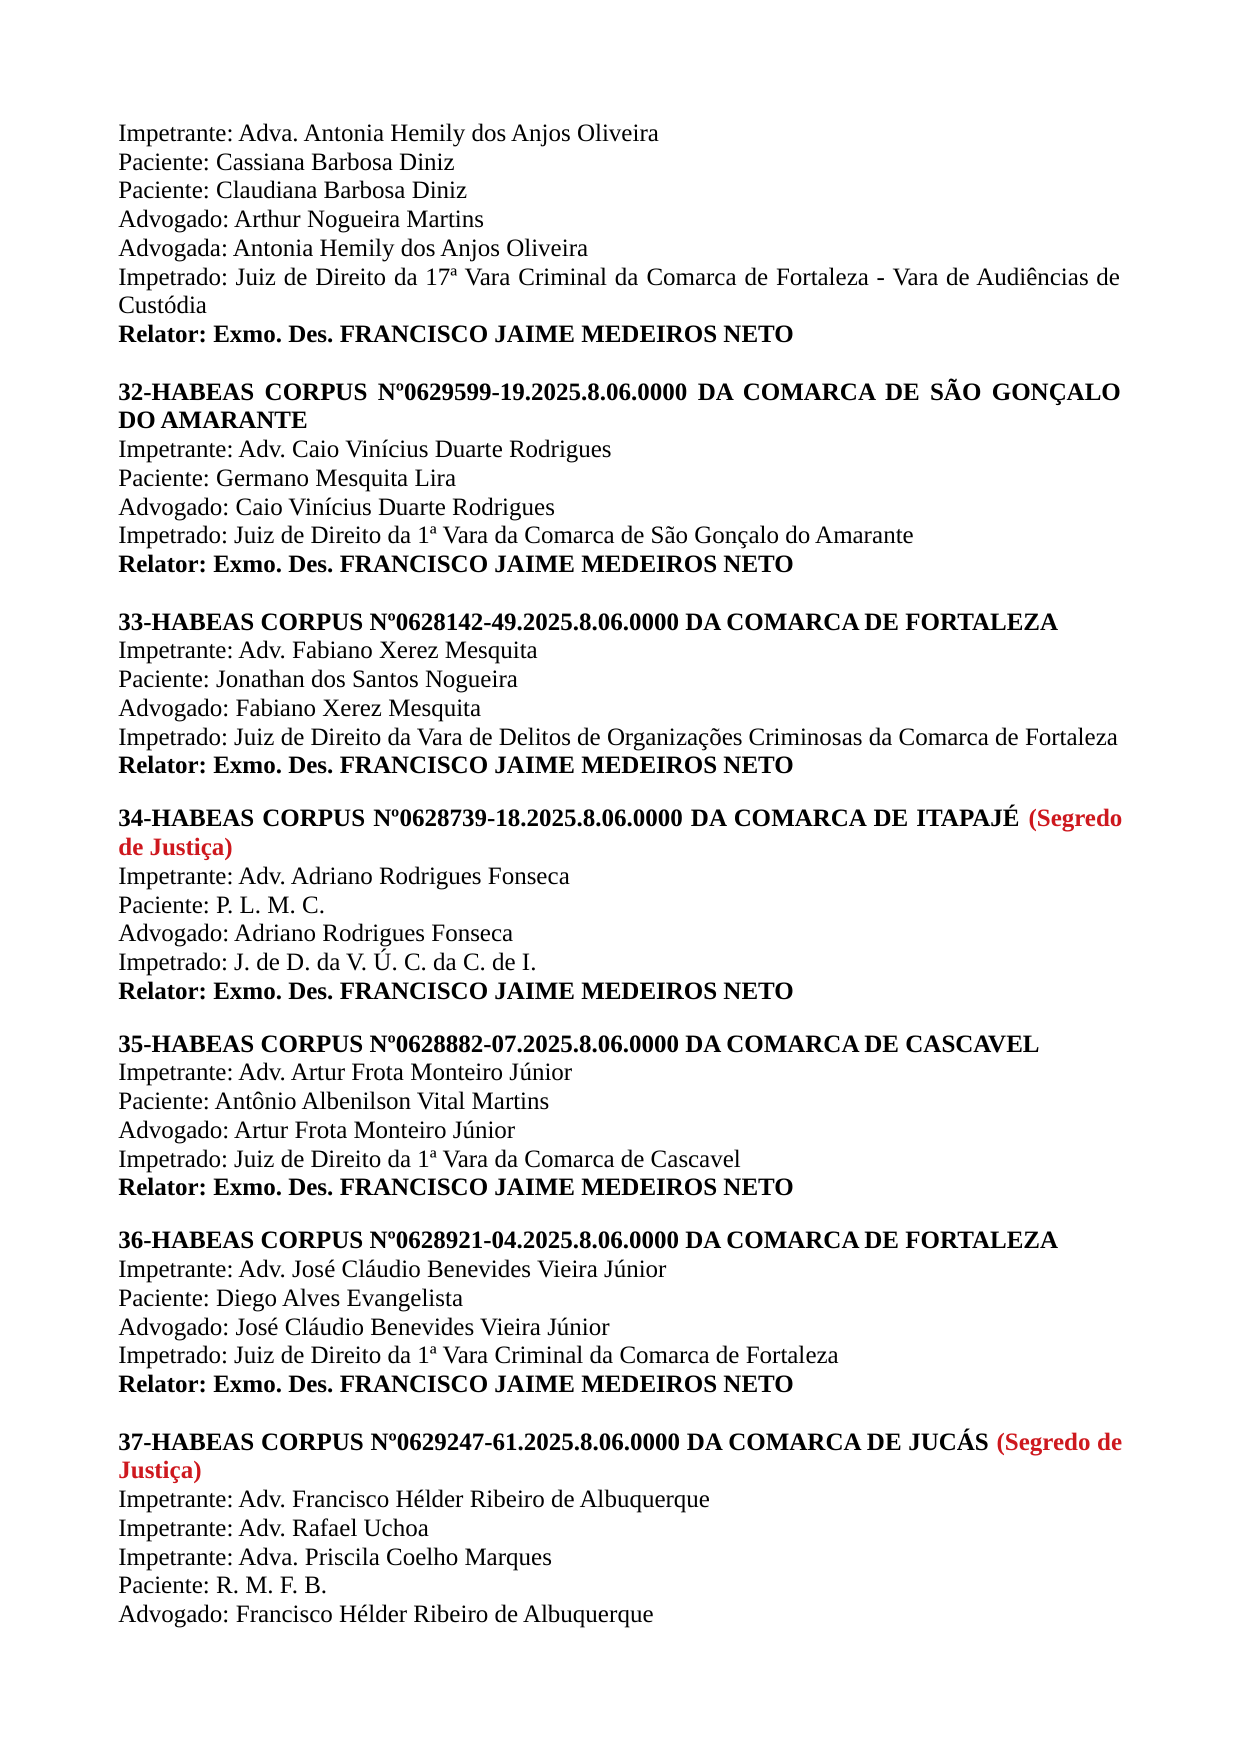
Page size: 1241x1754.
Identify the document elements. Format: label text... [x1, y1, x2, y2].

text Impetrado: Juiz de Direito da 1ª Vara da Comarca de Cascavel [118, 1144, 1122, 1172]
text Impetrante: Adv. Adriano Rodrigues Fonseca [118, 861, 1122, 890]
text Advogado: Adriano Rodrigues Fonseca [118, 918, 1122, 947]
text Impetrante: Adva. Priscila Coelho Marques [118, 1542, 1122, 1570]
text Relator: Exmo. Des. FRANCISCO JAIME MEDEIROS NETO [118, 549, 1122, 578]
text Relator: Exmo. Des. FRANCISCO JAIME MEDEIROS NETO [118, 1369, 1122, 1398]
text Advogado: José Cláudio Benevides Vieira Júnior [118, 1312, 1122, 1340]
text Paciente: Germano Mesquita Lira [118, 463, 1122, 492]
text Impetrante: Adv. Artur Frota Monteiro Júnior [118, 1057, 1122, 1086]
text 34-HABEAS CORPUS Nº0628739-18.2025.8.06.0000 DA COMARCA DE ITAPAJÉ (Segredo de Justiça) [118, 803, 1122, 861]
text Relator: Exmo. Des. FRANCISCO JAIME MEDEIROS NETO [118, 1172, 1122, 1201]
text Impetrante: Adv. Caio Vinícius Duarte Rodrigues [118, 434, 1122, 463]
text Relator: Exmo. Des. FRANCISCO JAIME MEDEIROS NETO [118, 319, 1122, 348]
text Advogado: Artur Frota Monteiro Júnior [118, 1115, 1122, 1144]
text Advogada: Antonia Hemily dos Anjos Oliveira [118, 233, 1122, 262]
text Advogado: Caio Vinícius Duarte Rodrigues [118, 492, 1122, 521]
text 37-HABEAS CORPUS Nº0629247-61.2025.8.06.0000 DA COMARCA DE JUCÁS (Segredo de Justiça) [118, 1427, 1122, 1484]
text Paciente: Claudiana Barbosa Diniz [118, 176, 1122, 204]
text 36-HABEAS CORPUS Nº0628921-04.2025.8.06.0000 DA COMARCA DE FORTALEZA [118, 1225, 1122, 1254]
text 32-HABEAS CORPUS Nº0629599-19.2025.8.06.0000 DA COMARCA DE SÃO GONÇALO DO AMARANTE [118, 377, 1122, 434]
text Impetrante: Adva. Antonia Hemily dos Anjos Oliveira [118, 118, 1122, 147]
text Paciente: Diego Alves Evangelista [118, 1283, 1122, 1312]
text Paciente: R. M. F. B. [118, 1570, 1122, 1599]
text Relator: Exmo. Des. FRANCISCO JAIME MEDEIROS NETO [118, 976, 1122, 1005]
text Impetrado: J. de D. da V. Ú. C. da C. de I. [118, 947, 1122, 976]
text Advogado: Francisco Hélder Ribeiro de Albuquerque [118, 1599, 1122, 1628]
text Paciente: Cassiana Barbosa Diniz [118, 147, 1122, 176]
text Advogado: Arthur Nogueira Martins [118, 204, 1122, 233]
text Advogado: Fabiano Xerez Mesquita [118, 693, 1122, 722]
text Impetrado: Juiz de Direito da Vara de Delitos de Organizações Criminosas da Comarca de Fortaleza [118, 722, 1122, 751]
text Impetrado: Juiz de Direito da 1ª Vara da Comarca de São Gonçalo do Amarante [118, 521, 1122, 549]
text Impetrante: Adv. Francisco Hélder Ribeiro de Albuquerque [118, 1484, 1122, 1513]
text Impetrante: Adv. José Cláudio Benevides Vieira Júnior [118, 1254, 1122, 1283]
text Paciente: P. L. M. C. [118, 890, 1122, 918]
text Impetrante: Adv. Rafael Uchoa [118, 1513, 1122, 1542]
text 33-HABEAS CORPUS Nº0628142-49.2025.8.06.0000 DA COMARCA DE FORTALEZA [118, 607, 1122, 636]
text Relator: Exmo. Des. FRANCISCO JAIME MEDEIROS NETO [118, 751, 1122, 779]
text Impetrante: Adv. Fabiano Xerez Mesquita [118, 636, 1122, 664]
text Paciente: Jonathan dos Santos Nogueira [118, 664, 1122, 693]
text Impetrado: Juiz de Direito da 17ª Vara Criminal da Comarca de Fortaleza - Vara de Audiências de Custódia [118, 262, 1122, 319]
text Impetrado: Juiz de Direito da 1ª Vara Criminal da Comarca de Fortaleza [118, 1340, 1122, 1369]
text Paciente: Antônio Albenilson Vital Martins [118, 1086, 1122, 1115]
text 35-HABEAS CORPUS Nº0628882-07.2025.8.06.0000 DA COMARCA DE CASCAVEL [118, 1029, 1122, 1057]
